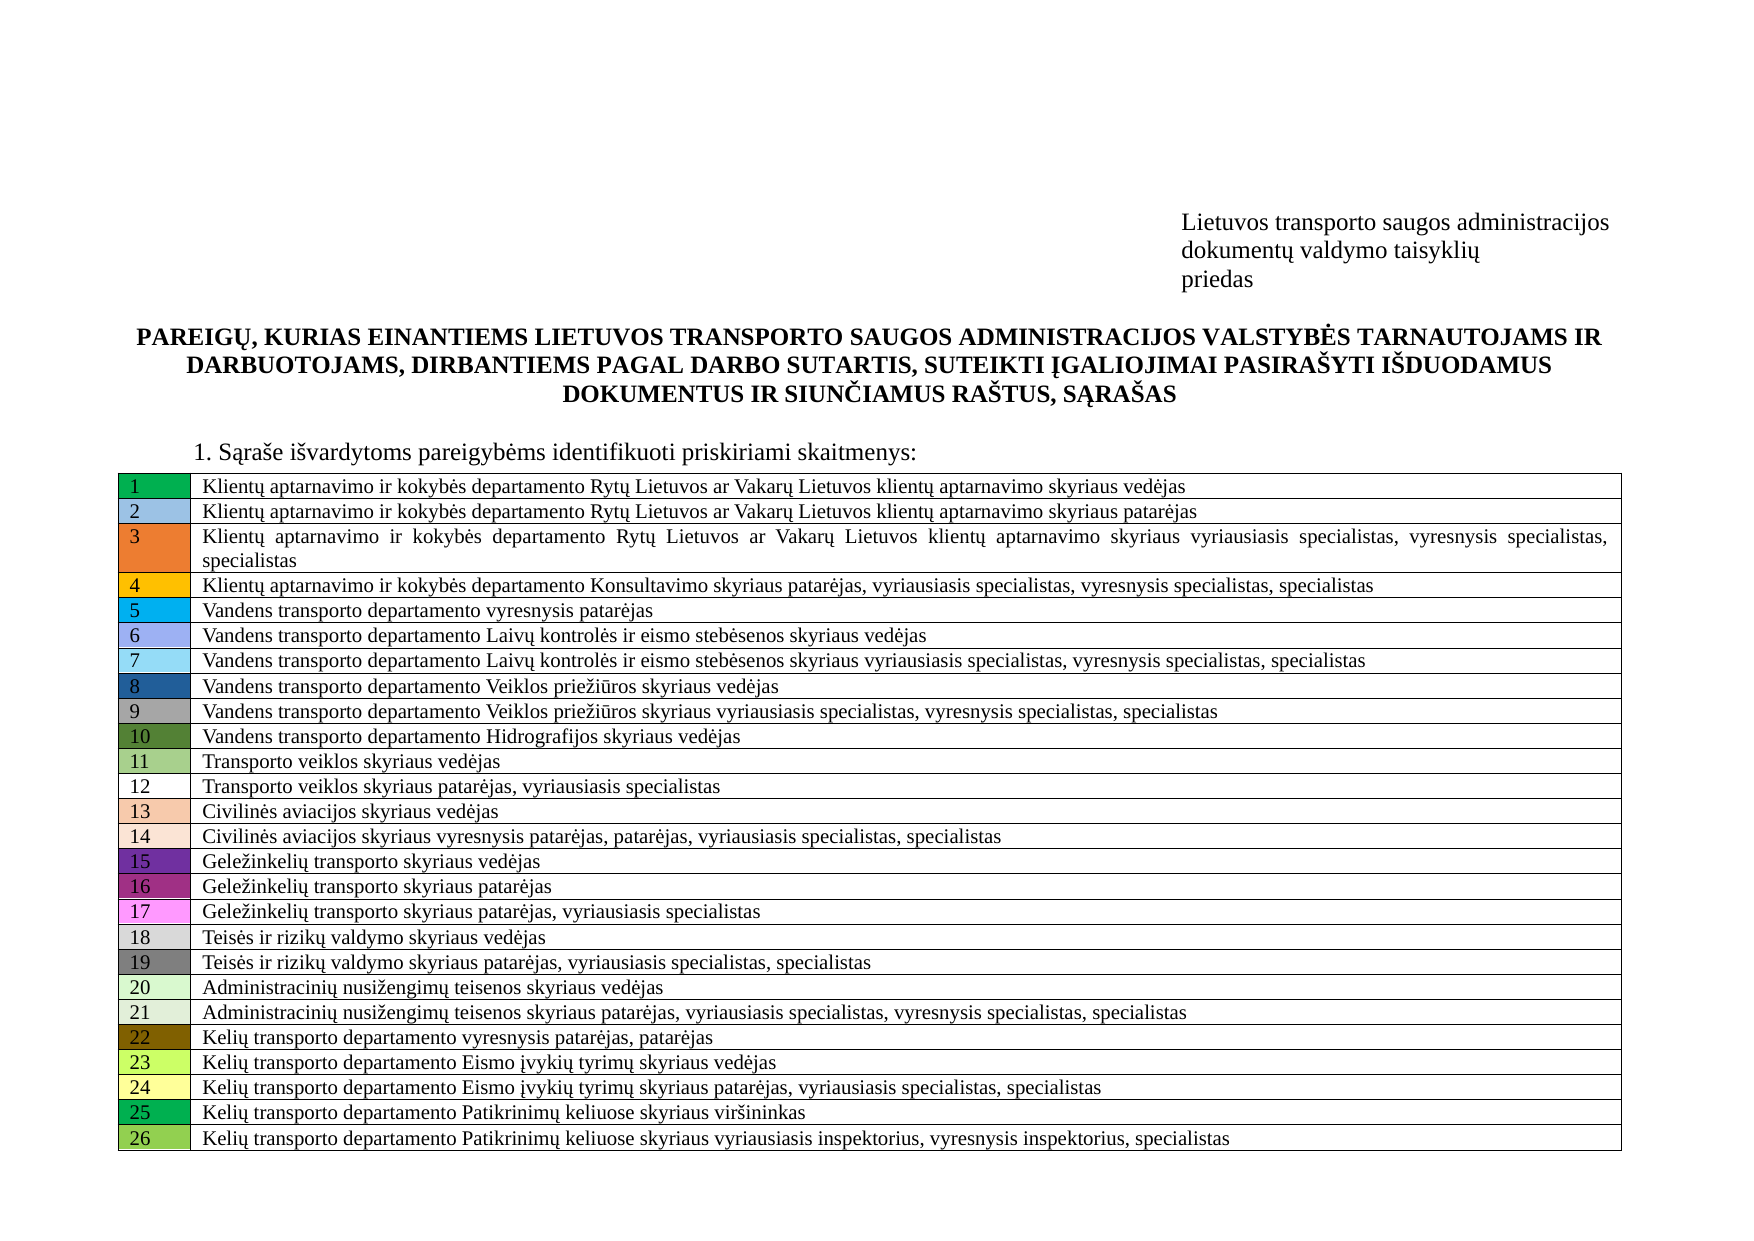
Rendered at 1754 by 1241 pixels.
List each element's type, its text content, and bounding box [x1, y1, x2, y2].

table_cell 12 [119, 774, 190, 798]
table_cell 14 [119, 824, 190, 848]
table_cell Kelių transporto departamento Eismo įvykių tyrimų skyriaus vedėjas [191, 1050, 1621, 1074]
table_cell 11 [119, 749, 190, 773]
table_header 1 [119, 474, 190, 498]
text priedas [118, 264, 1621, 293]
table_cell 4 [119, 573, 190, 597]
table_cell 3 [119, 524, 190, 572]
table_cell 9 [119, 699, 190, 723]
table_cell 13 [119, 799, 190, 823]
table_cell 5 [119, 598, 190, 622]
table_cell Geležinkelių transporto skyriaus patarėjas, vyriausiasis specialistas [191, 900, 1621, 923]
table_cell Klientų aptarnavimo ir kokybės departamento Konsultavimo skyriaus patarėjas, vyriausiasis specialistas, vyresnysis specialistas, specialistas [191, 573, 1621, 597]
table_cell 7 [119, 649, 190, 672]
table_cell 25 [119, 1100, 190, 1124]
table_cell Vandens transporto departamento Veiklos priežiūros skyriaus vedėjas [191, 674, 1621, 698]
table_cell 16 [119, 874, 190, 898]
table_cell Geležinkelių transporto skyriaus vedėjas [191, 849, 1621, 873]
table_cell 23 [119, 1050, 190, 1074]
table_cell Vandens transporto departamento Veiklos priežiūros skyriaus vyriausiasis specialistas, vyresnysis specialistas, specialistas [191, 699, 1621, 723]
table_cell 18 [119, 925, 190, 949]
table_cell Kelių transporto departamento vyresnysis patarėjas, patarėjas [191, 1025, 1621, 1049]
table_cell 22 [119, 1025, 190, 1049]
table_cell Administracinių nusižengimų teisenos skyriaus vedėjas [191, 975, 1621, 999]
table_cell Geležinkelių transporto skyriaus patarėjas [191, 874, 1621, 898]
text PAREIGŲ, KURIAS EINANTIEMS LIETUVOS TRANSPORTO SAUGOS ADMINISTRACIJOS VALSTYBĖS TARNAUTOJAMS IR DARBUOTOJAMS, DIRBANTIEMS PAGAL DARBO SUTARTIS, SUTEIKTI ĮGALIOJIMAI PASIRAŠYTI IŠDUODAMUS DOKUMENTUS IR SIUNČIAMUS RAŠTUS, SĄRAŠAS [118, 322, 1621, 408]
text 1. Sąraše išvardytoms pareigybėms identifikuoti priskiriami skaitmenys: [118, 437, 1621, 465]
table_cell 24 [119, 1075, 190, 1099]
table_cell Transporto veiklos skyriaus vedėjas [191, 749, 1621, 773]
table_cell Teisės ir rizikų valdymo skyriaus vedėjas [191, 925, 1621, 949]
table_cell Klientų aptarnavimo ir kokybės departamento Rytų Lietuvos ar Vakarų Lietuvos klientų aptarnavimo skyriaus patarėjas [191, 499, 1621, 523]
table_cell 6 [119, 623, 190, 647]
table_cell 20 [119, 975, 190, 999]
table_cell Teisės ir rizikų valdymo skyriaus patarėjas, vyriausiasis specialistas, specialistas [191, 950, 1621, 974]
table_cell Vandens transporto departamento Laivų kontrolės ir eismo stebėsenos skyriaus vedėjas [191, 623, 1621, 647]
table_header Klientų aptarnavimo ir kokybės departamento Rytų Lietuvos ar Vakarų Lietuvos klientų aptarnavimo skyriaus vedėjas [191, 474, 1621, 498]
table_cell Vandens transporto departamento vyresnysis patarėjas [191, 598, 1621, 622]
text Lietuvos transporto saugos administracijos [118, 207, 1621, 235]
table_cell Klientų aptarnavimo ir kokybės departamento Rytų Lietuvos ar Vakarų Lietuvos klientų aptarnavimo skyriaus vyriausiasis specialistas, vyresnysis specialistas, specialistas [191, 524, 1621, 572]
table_cell Vandens transporto departamento Hidrografijos skyriaus vedėjas [191, 724, 1621, 748]
table_cell Civilinės aviacijos skyriaus vedėjas [191, 799, 1621, 823]
table_cell 10 [119, 724, 190, 748]
table_cell 21 [119, 1000, 190, 1024]
table_cell Kelių transporto departamento Patikrinimų keliuose skyriaus vyriausiasis inspektorius, vyresnysis inspektorius, specialistas [191, 1125, 1621, 1149]
table_cell 8 [119, 674, 190, 698]
table_cell 19 [119, 950, 190, 974]
table_cell 15 [119, 849, 190, 873]
table_cell 2 [119, 499, 190, 523]
table_cell Transporto veiklos skyriaus patarėjas, vyriausiasis specialistas [191, 774, 1621, 798]
table_cell Kelių transporto departamento Eismo įvykių tyrimų skyriaus patarėjas, vyriausiasis specialistas, specialistas [191, 1075, 1621, 1099]
table_cell Administracinių nusižengimų teisenos skyriaus patarėjas, vyriausiasis specialistas, vyresnysis specialistas, specialistas [191, 1000, 1621, 1024]
text dokumentų valdymo taisyklių [118, 235, 1621, 264]
table_cell Vandens transporto departamento Laivų kontrolės ir eismo stebėsenos skyriaus vyriausiasis specialistas, vyresnysis specialistas, specialistas [191, 649, 1621, 672]
table_cell Kelių transporto departamento Patikrinimų keliuose skyriaus viršininkas [191, 1100, 1621, 1124]
table_cell Civilinės aviacijos skyriaus vyresnysis patarėjas, patarėjas, vyriausiasis specialistas, specialistas [191, 824, 1621, 848]
table_cell 17 [119, 900, 190, 923]
table_cell 26 [119, 1125, 190, 1149]
